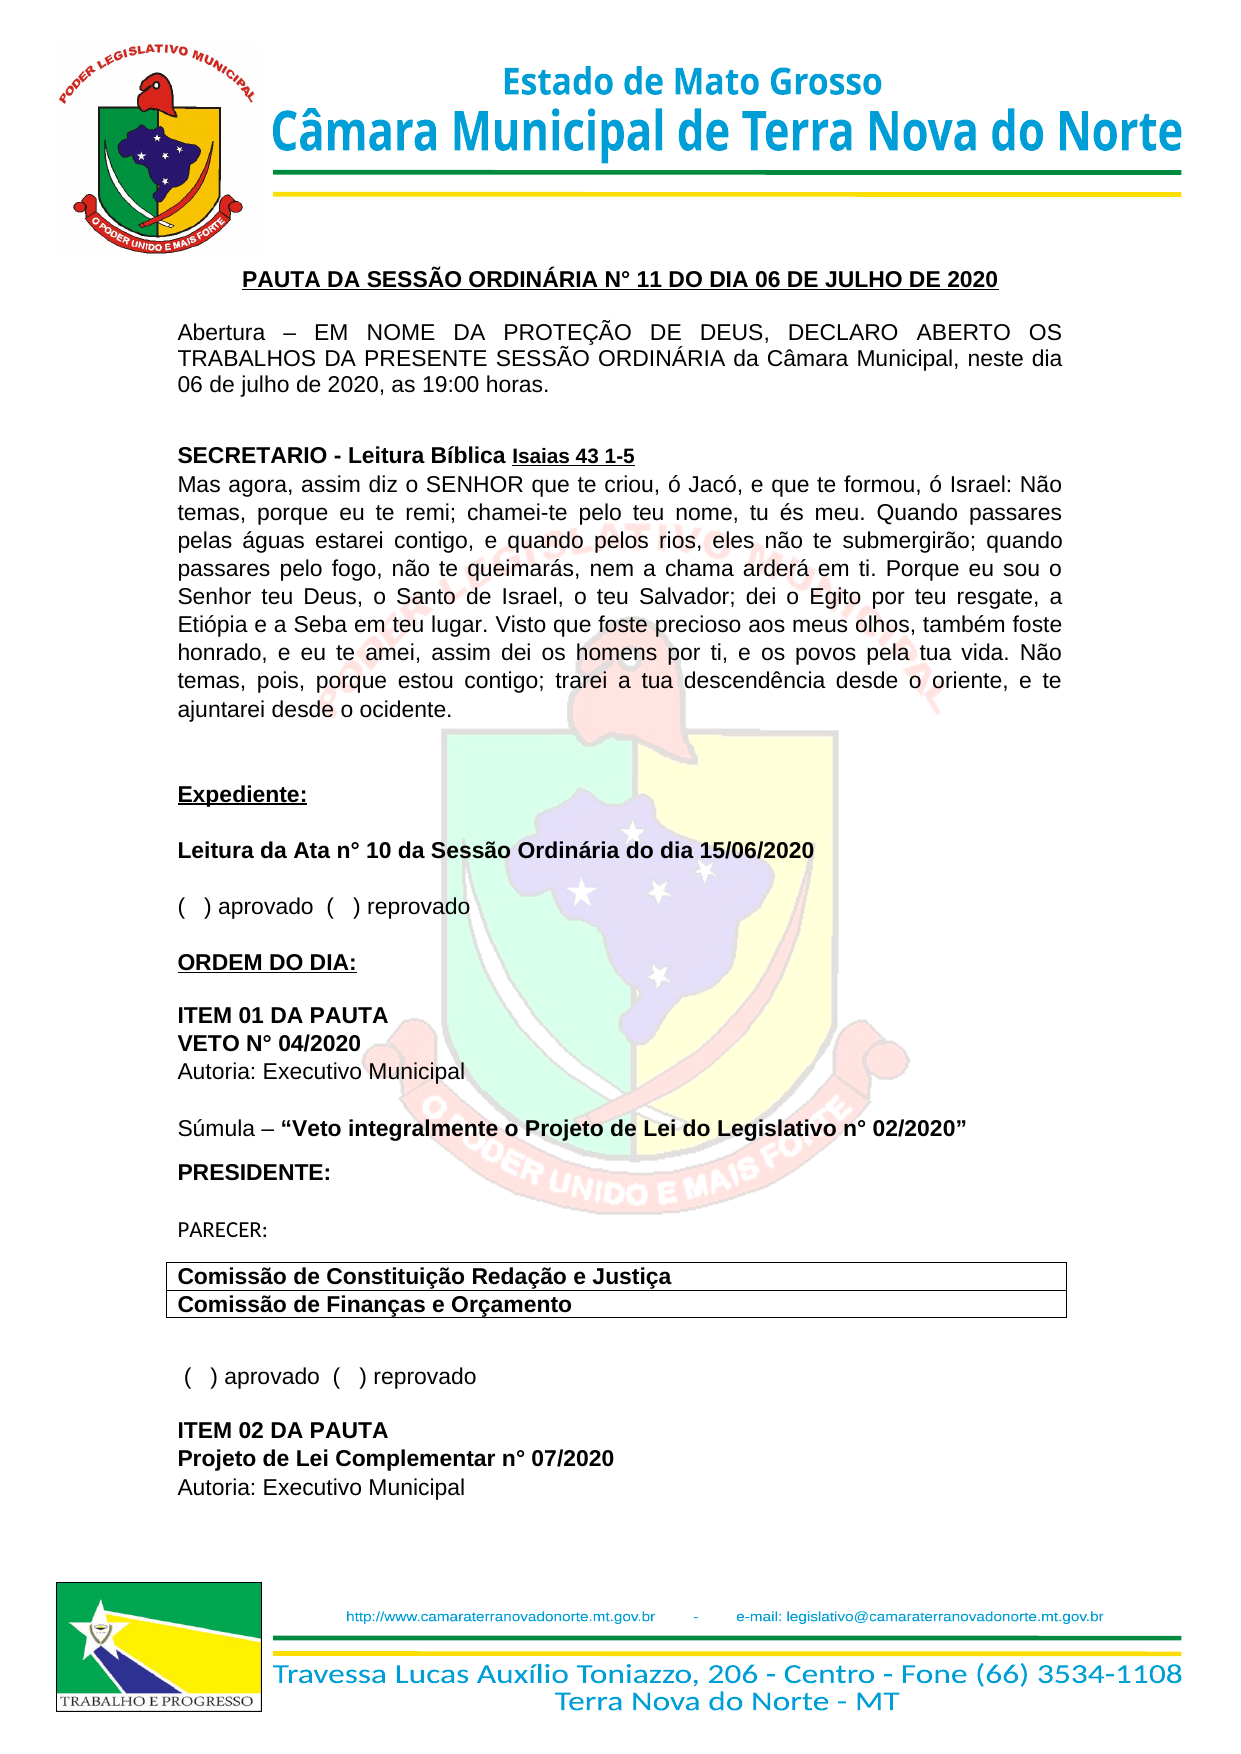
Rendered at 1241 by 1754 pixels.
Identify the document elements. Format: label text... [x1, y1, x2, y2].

text ( ) aprovado ( ) reprovado [177, 893, 303, 919]
text Projeto de Lei Complementar n° 07/2020 [177, 1445, 1063, 1472]
text Súmula – “Veto integralmente o Projeto de Lei do Legislativo n° 02/2020” [177, 1114, 303, 1141]
text Autoria: Executivo Municipal [177, 1058, 303, 1084]
picture [55, 42, 260, 256]
text Leitura da Ata n° 10 da Sessão Ordinária do dia 15/06/2020 [177, 837, 303, 863]
list ORDEM DO DIA: [966, 949, 1063, 976]
text Leitura da Ata n° 10 da Sessão Ordinária do dia 15/06/2020 [966, 837, 1063, 863]
text PARECER: [177, 1216, 1063, 1243]
text ( ) aprovado ( ) reprovado [966, 893, 1063, 919]
subtitle PAUTA DA SESSÃO ORDINÁRIA N° 11 DO DIA 06 DE JULHO DE 2020 [177, 266, 1063, 292]
text Expediente: [177, 781, 303, 803]
text ITEM 01 DA PAUTA [177, 1002, 303, 1028]
text PRESIDENTE: [966, 1159, 1063, 1186]
text VETO N° 04/2020 [177, 1030, 303, 1056]
subtitle Abertura – EM NOME DA PROTEÇÃO DE DEUS, DECLARO ABERTO OS TRABALHOS DA PRESENTE SESSÃO ORDINÁRIA da Câmara Municipal, neste dia 06 de julho de 2020, as 19:00 horas. [177, 318, 1063, 398]
text ITEM 01 DA PAUTA [966, 1002, 1063, 1028]
text Autoria: Executivo Municipal [177, 1473, 1063, 1500]
text Mas agora, assim diz o SENHOR que te criou, ó Jacó, e que te formou, ó Israel: Não temas, porque eu te remi; chamei-te pelo teu nome, tu és meu. Quando passares pelas águas estarei contigo, e quando pelos rios, eles não te submergirão; quando passares pelo fogo, não te queimarás, nem a chama arderá em ti. Porque eu sou o Senhor teu Deus, o Santo de Israel, o teu Salvador; dei o Egito por teu resgate, a Etiópia e a Seba em teu lugar. Visto que foste precioso aos meus olhos, também foste honrado, e eu te amei, assim dei os homens por ti, e os povos pela tua vida. Não temas, pois, porque estou contigo; trarei a tua descendência desde o oriente, e te ajuntarei desde o ocidente. [177, 471, 1063, 722]
picture [57, 1583, 261, 1711]
text Expediente: [966, 781, 1063, 807]
text VETO N° 04/2020 [966, 1030, 1063, 1056]
table_cell Comissão de Finanças e Orçamento [167, 1291, 1066, 1317]
text ( ) aprovado ( ) reprovado [177, 1363, 1063, 1389]
picture [860, 1611, 868, 1623]
text SECRETARIO - Leitura Bíblica Isaias 43 1-5 [177, 442, 1063, 469]
text PRESIDENTE: [177, 1159, 303, 1186]
table_header Comissão de Constituição Redação e Justiça [167, 1263, 1066, 1289]
list ORDEM DO DIA: [177, 949, 303, 972]
text Autoria: Executivo Municipal [966, 1058, 1063, 1084]
text ITEM 02 DA PAUTA [177, 1417, 1063, 1443]
text Súmula – “Veto integralmente o Projeto de Lei do Legislativo n° 02/2020” [966, 1114, 1063, 1141]
